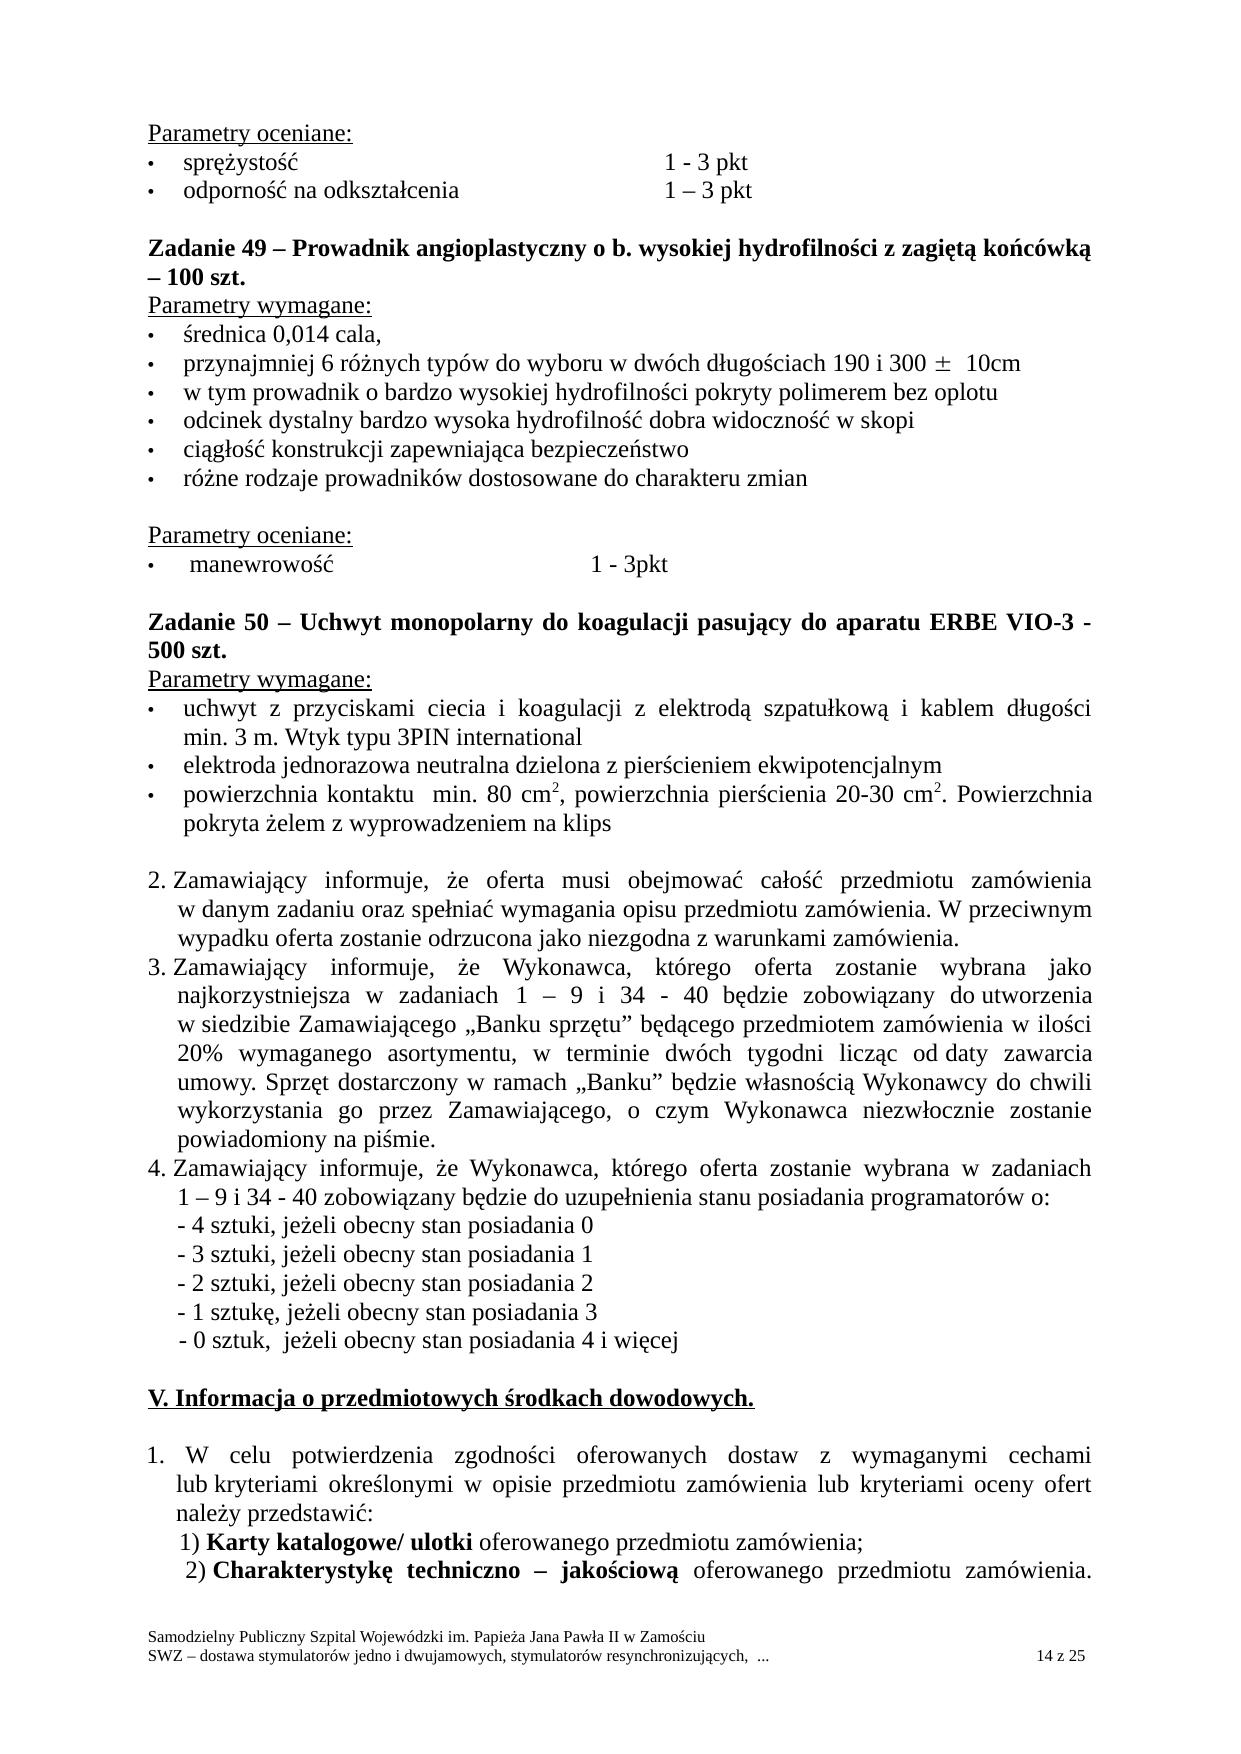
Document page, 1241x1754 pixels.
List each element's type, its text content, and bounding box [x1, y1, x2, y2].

text Parametry oceniane: [148, 118, 1093, 147]
list powierzchnia kontaktu min. 80 cm2, powierzchnia pierścienia 20-30 cm2. Powierzchnia pokryta żelem z wyprowadzeniem na klips [148, 779, 1093, 837]
list manewrowość 1 - 3pkt [148, 549, 1093, 578]
list - 2 sztuki, jeżeli obecny stan posiadania 2 [148, 1268, 1093, 1297]
text 1. W celu potwierdzenia zgodności oferowanych dostaw z wymaganymi cechami lub kryteriami określonymi w opisie przedmiotu zamówienia lub kryteriami oceny ofert należy przedstawić: [146, 1441, 1093, 1527]
list przynajmniej 6 różnych typów do wyboru w dwóch długościach 190 i 300  10cm [148, 348, 1093, 377]
text Parametry wymagane: [148, 291, 1093, 319]
list odcinek dystalny bardzo wysoka hydrofilność dobra widoczność w skopi [148, 406, 1093, 434]
list odporność na odkształcenia 1 – 3 pkt [148, 176, 1093, 204]
list Charakterystykę techniczno – jakościową oferowanego przedmiotu zamówienia. [185, 1556, 1093, 1584]
list elektroda jednorazowa neutralna dzielona z pierścieniem ekwipotencjalnym [148, 751, 1093, 779]
text Parametry oceniane: [148, 521, 1093, 549]
list uchwyt z przyciskami ciecia i koagulacji z elektrodą szpatułkową i kablem długości min. 3 m. Wtyk typu 3PIN international [148, 693, 1093, 751]
list różne rodzaje prowadników dostosowane do charakteru zmian [148, 463, 1093, 492]
list - 4 sztuki, jeżeli obecny stan posiadania 0 [148, 1211, 1093, 1239]
text Parametry wymagane: [148, 664, 1093, 693]
list - 3 sztuki, jeżeli obecny stan posiadania 1 [148, 1239, 1093, 1268]
list - 0 sztuk, jeżeli obecny stan posiadania 4 i więcej [148, 1326, 1093, 1354]
list - 1 sztukę, jeżeli obecny stan posiadania 3 [148, 1297, 1093, 1326]
list średnica 0,014 cala, [148, 319, 1093, 348]
list w tym prowadnik o bardzo wysokiej hydrofilności pokryty polimerem bez oplotu [148, 377, 1093, 406]
list Zamawiający informuje, że oferta musi obejmować całość przedmiotu zamówienia w danym zadaniu oraz spełniać wymagania opisu przedmiotu zamówienia. W przeciwnym wypadku oferta zostanie odrzucona jako niezgodna z warunkami zamówienia. [148, 866, 1093, 952]
text V. Informacja o przedmiotowych środkach dowodowych. [148, 1383, 1093, 1412]
list ciągłość konstrukcji zapewniająca bezpieczeństwo [148, 434, 1093, 463]
text Zadanie 49 – Prowadnik angioplastyczny o b. wysokiej hydrofilności z zagiętą końcówką – 100 szt. [148, 233, 1093, 291]
list Zamawiający informuje, że Wykonawca, którego oferta zostanie wybrana w zadaniach 1 – 9 i 34 - 40 zobowiązany będzie do uzupełnienia stanu posiadania programatorów o: [148, 1153, 1093, 1211]
list Karty katalogowe/ ulotki oferowanego przedmiotu zamówienia; [179, 1527, 1093, 1556]
list sprężystość 1 - 3 pkt [148, 147, 1093, 176]
list Zamawiający informuje, że Wykonawca, którego oferta zostanie wybrana jako najkorzystniejsza w zadaniach 1 – 9 i 34 - 40 będzie zobowiązany do utworzenia w siedzibie Zamawiającego „Banku sprzętu” będącego przedmiotem zamówienia w ilości 20% wymaganego asortymentu, w terminie dwóch tygodni licząc od daty zawarcia umowy. Sprzęt dostarczony w ramach „Banku” będzie własnością Wykonawcy do chwili wykorzystania go przez Zamawiającego, o czym Wykonawca niezwłocznie zostanie powiadomiony na piśmie. [148, 952, 1093, 1153]
text Zadanie 50 – Uchwyt monopolarny do koagulacji pasujący do aparatu ERBE VIO-3 - 500 szt. [148, 607, 1093, 664]
